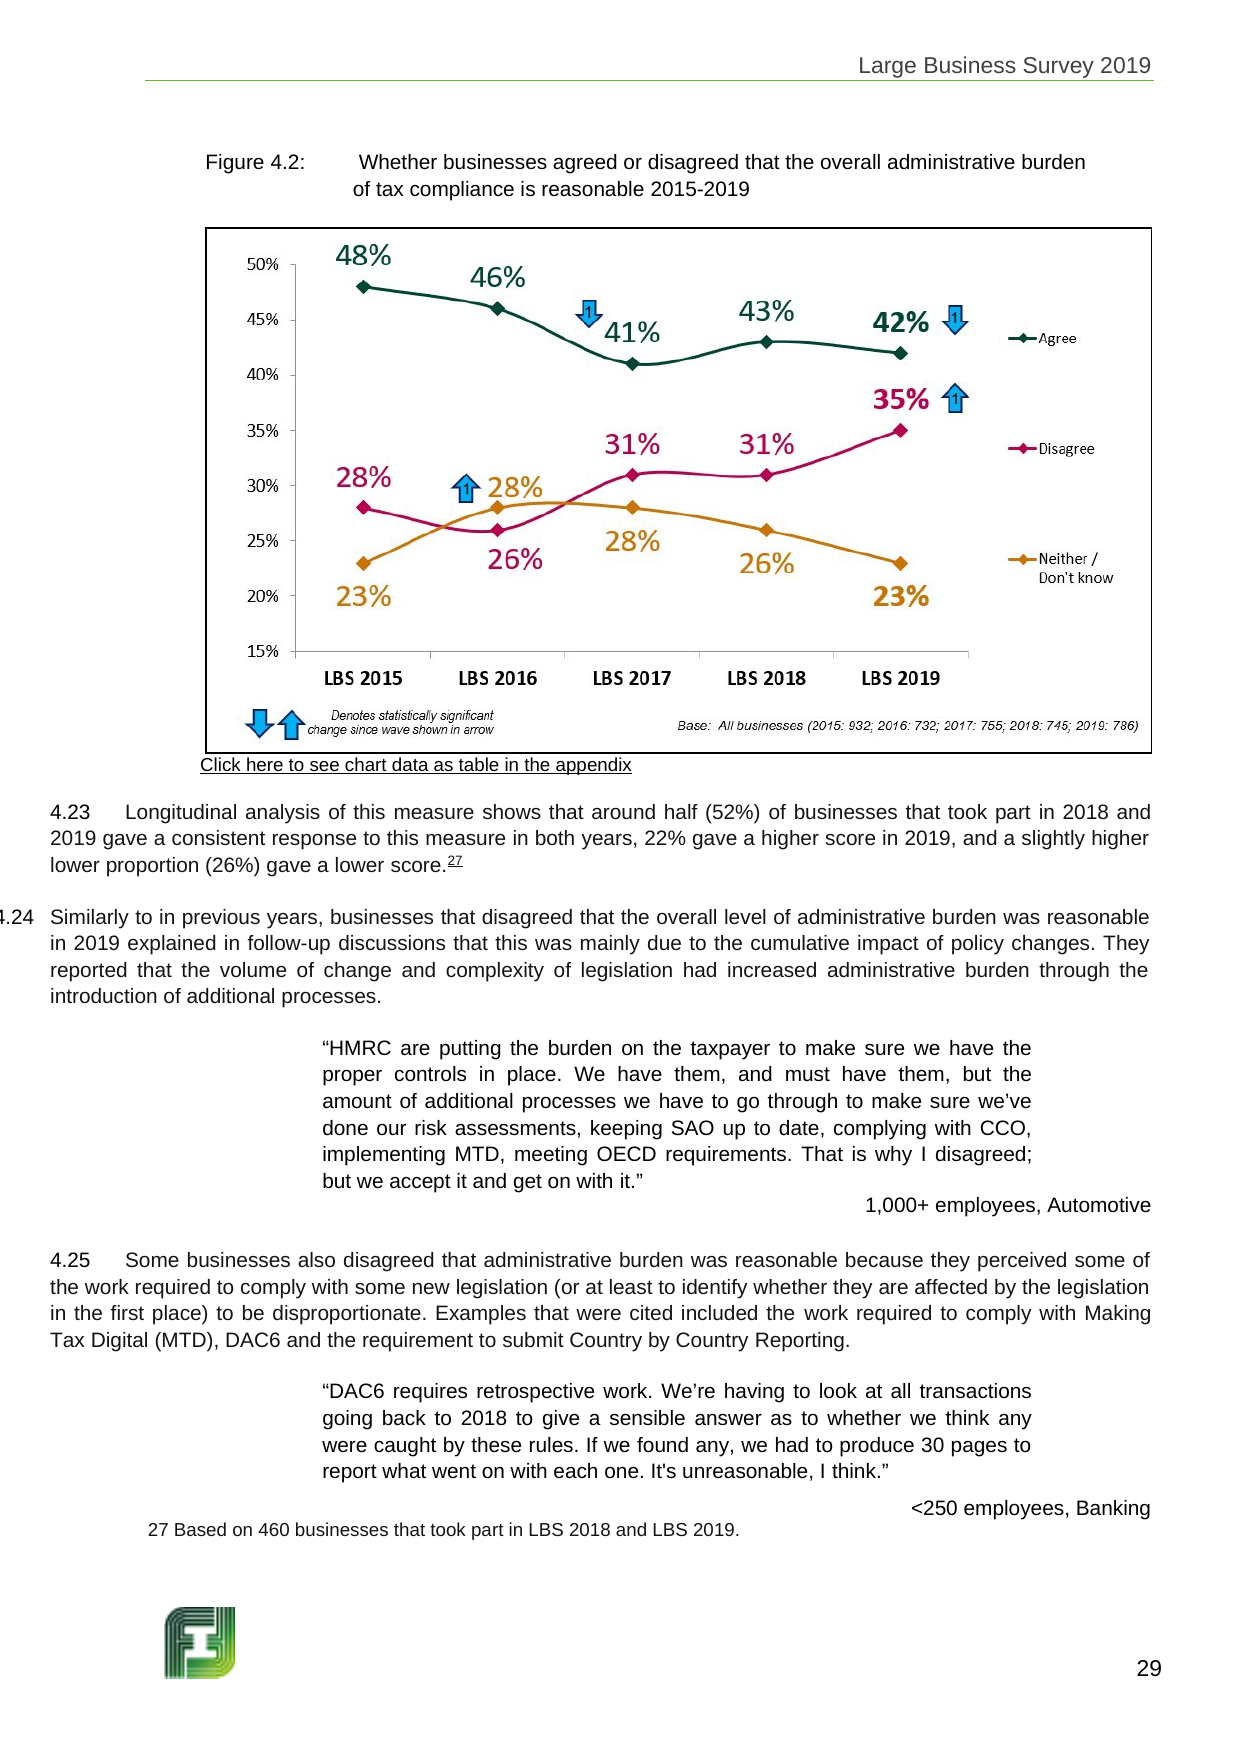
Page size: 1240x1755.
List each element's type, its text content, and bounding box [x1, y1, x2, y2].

subtitle Figure 4.2: Whether businesses agreed or disagreed that the overall administrative burden of tax compliance is reasonable 2015-2019 [148, 150, 1139, 200]
list Some businesses also disagreed that administrative burden was reasonable because they perceived some of the work required to comply with some new legislation (or at least to identify whether they are affected by the legislation in the first place) to be disproportionate. Examples that were cited included the work required to comply with Making Tax Digital (MTD), DAC6 and the requirement to submit Country by Country Reporting. [50, 1248, 1151, 1352]
text “DAC6 requires retrospective work. We’re having to look at all transactions going back to 2018 to give a sensible answer as to whether we think any were caught by these rules. If we found any, we had to produce 30 pages to report what went on with each one. It's unreasonable, I think.” [322, 1379, 1033, 1483]
list Longitudinal analysis of this measure shows that around half (52%) of businesses that took part in 2018 and 2019 gave a consistent response to this measure in both years, 22% gave a higher score in 2019, and a slightly higher lower proportion (26%) gave a lower score.27 [50, 799, 1151, 877]
list Similarly to in previous years, businesses that disagreed that the overall level of administrative burden was reasonable in 2019 explained in follow-up discussions that this was mainly due to the cumulative impact of policy changes. They reported that the volume of change and complexity of legislation had increased administrative burden through the introduction of additional processes. [0, 904, 1151, 1008]
subtitle 1,000+ employees, Automotive [50, 1195, 1151, 1217]
subtitle <250 employees, Banking [50, 1495, 1151, 1519]
text 27 Based on 460 businesses that took part in LBS 2018 and LBS 2019. [148, 1519, 1196, 1541]
text “HMRC are putting the burden on the taxpayer to make sure we have the proper controls in place. We have them, and must have them, but the amount of additional processes we have to go through to make sure we’ve done our risk assessments, keeping SAO up to date, complying with CCO, implementing MTD, meeting OECD requirements. That is why I disagreed; but we accept it and get on with it.” [322, 1036, 1033, 1192]
text Click here to see chart data as table in the appendix [125, 228, 1196, 775]
